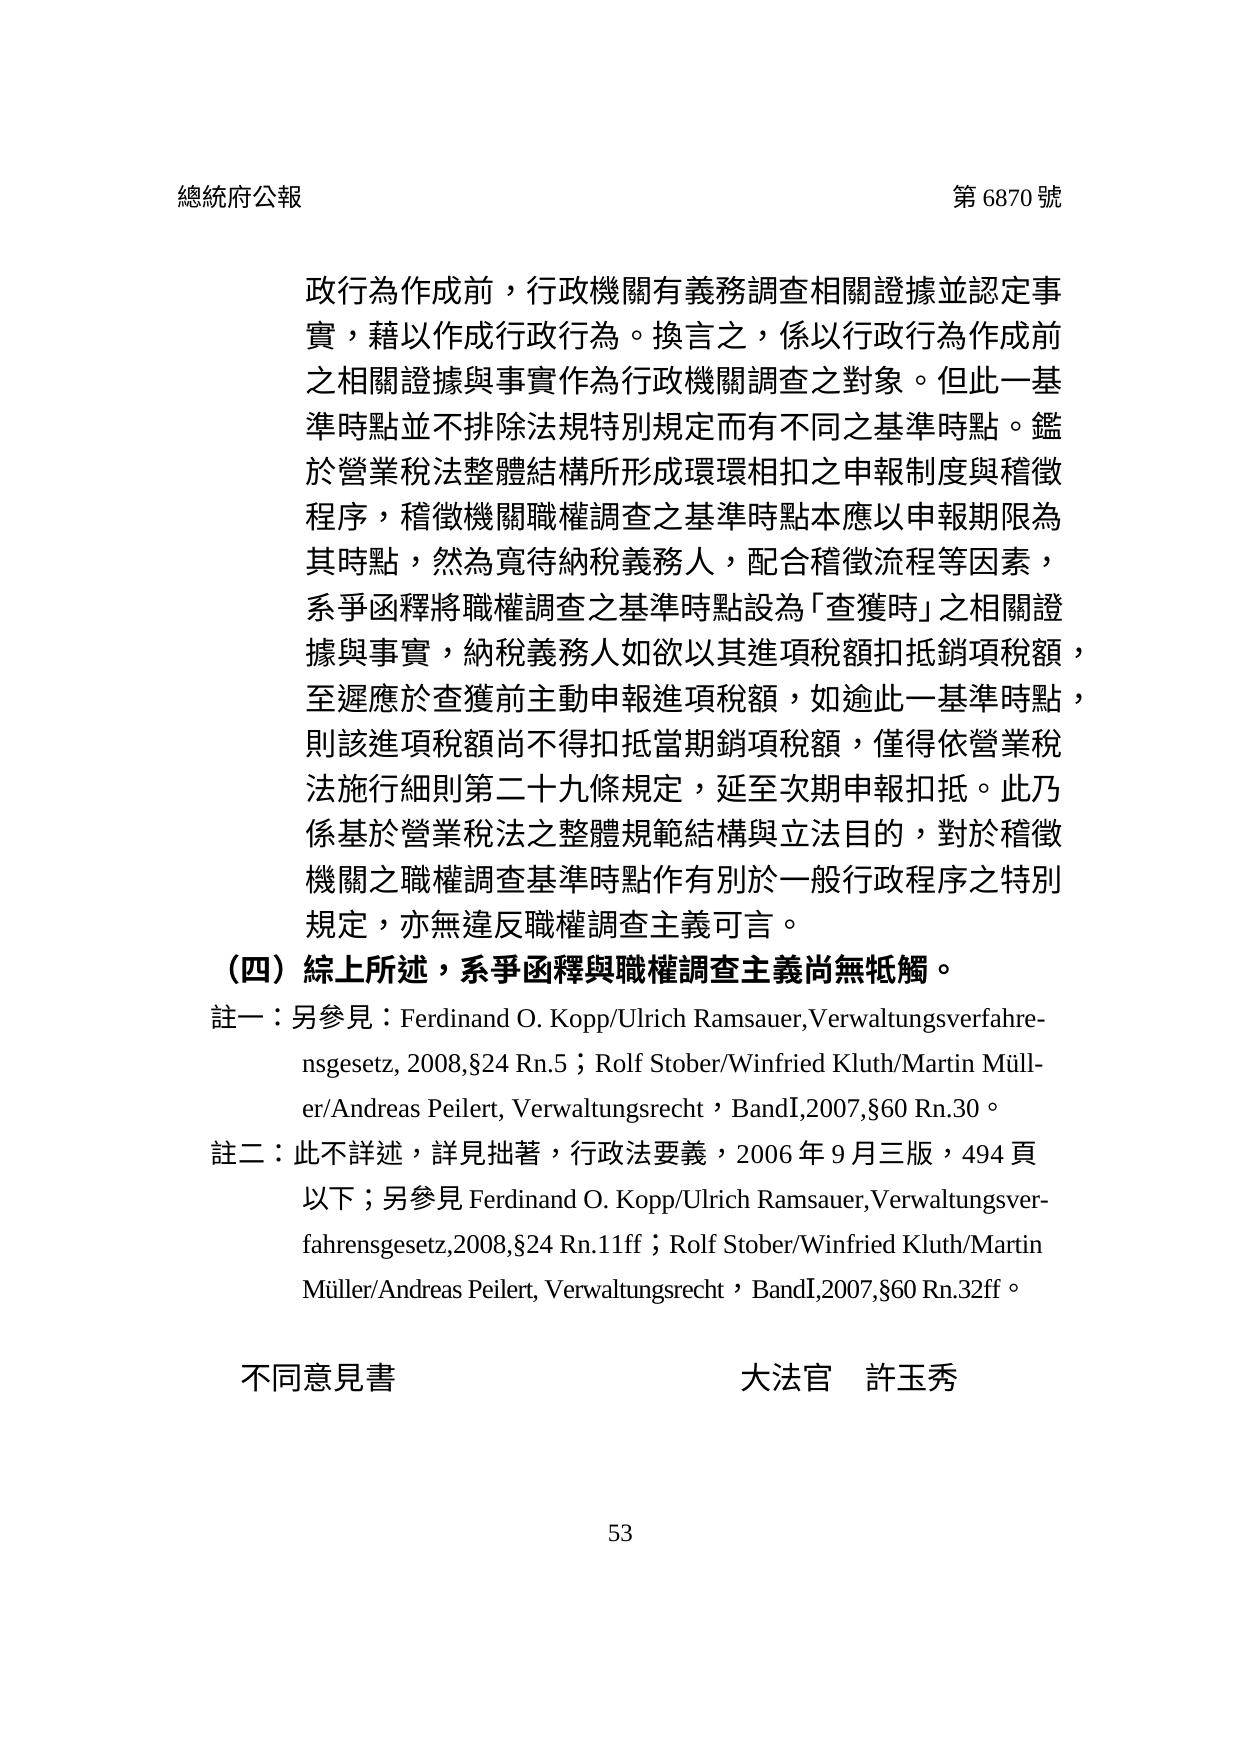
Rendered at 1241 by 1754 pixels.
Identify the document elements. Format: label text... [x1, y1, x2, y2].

text 註一：另參見：Ferdinand O. Kopp/Ulrich Ramsauer,Verwaltungsverfahre- nsgesetz, 2008,§24 Rn.5；Rolf Stober/Winfried Kluth/Martin Müll- er/Andreas Peilert, Verwaltungsrecht，BandⅠ,2007,§60 Rn.30。 [210, 991, 1063, 1127]
text 註二：此不詳述，詳見拙著，行政法要義，2006年9月三版，494頁 以下；另參見Ferdinand O. Kopp/Ulrich Ramsauer,Verwaltungsver- fahrensgesetz,2008,§24 Rn.11ff；Rolf Stober/Winfried Kluth/Martin Müller/Andreas Peilert, Verwaltungsrecht，BandⅠ,2007,§60 Rn.32ff。 [210, 1127, 1063, 1308]
text 不同意見書 大法官 許玉秀 [177, 1353, 1063, 1399]
text （四）綜上所述，系爭函釋與職權調查主義尚無牴觸。 [209, 946, 1063, 991]
text 再者，關於職權調查主義之基準時點，原則上係指行政行為作成前，行政機關有義務調查相關證據並認定事實，藉以作成行政行為。換言之，係以行政行為作成前之相關證據與事實作為行政機關調查之對象。但此一基準時點並不排除法規特別規定而有不同之基準時點。鑑於營業稅法整體結構所形成環環相扣之申報制度與稽徵程序，稽徵機關職權調查之基準時點本應以申報期限為其時點，然為寬待納稅義務人，配合稽徵流程等因素，系爭函釋將職權調查之基準時點設為「查獲時」之相關證據與事實，納稅義務人如欲以其進項稅額扣抵銷項稅額，至遲應於查獲前主動申報進項稅額，如逾此一基準時點，則該進項稅額尚不得扣抵當期銷項稅額，僅得依營業稅法施行細則第二十九條規定，延至次期申報扣抵。此乃係基於營業稅法之整體規範結構與立法目的，對於稽徵機關之職權調查基準時點作有別於一般行政程序之特別規定，亦無違反職權調查主義可言。 [306, 266, 1063, 946]
